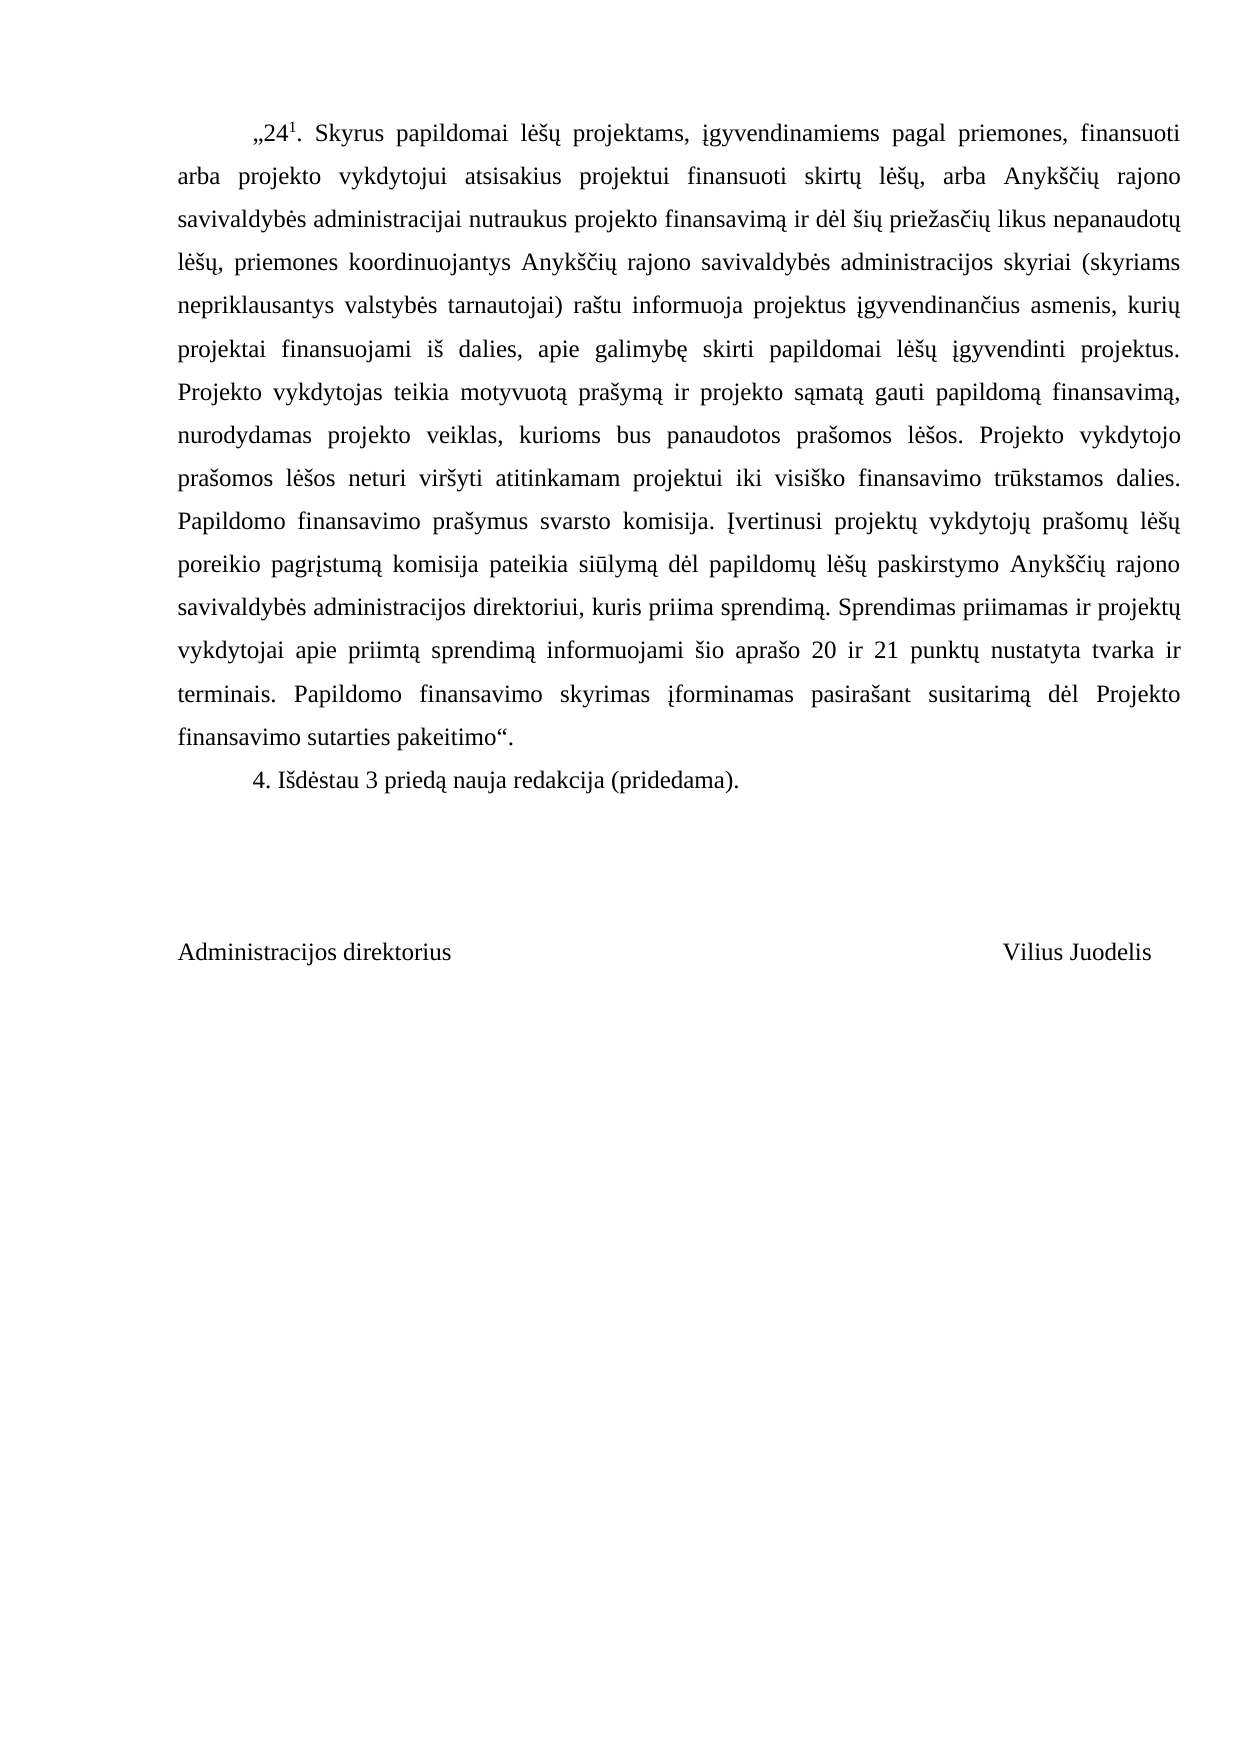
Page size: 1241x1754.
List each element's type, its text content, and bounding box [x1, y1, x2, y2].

text 4. Išdėstau 3 priedą nauja redakcija (pridedama). [252, 765, 1181, 794]
text Administracijos direktorius Vilius Juodelis [177, 937, 1181, 966]
text „241. Skyrus papildomai lėšų projektams, įgyvendinamiems pagal priemones, finansuoti arba projekto vykdytojui atsisakius projektui finansuoti skirtų lėšų, arba Anykščių rajono savivaldybės administracijai nutraukus projekto finansavimą ir dėl šių priežasčių likus nepanaudotų lėšų, priemones koordinuojantys Anykščių rajono savivaldybės administracijos skyriai (skyriams nepriklausantys valstybės tarnautojai) raštu informuoja projektus įgyvendinančius asmenis, kurių projektai finansuojami iš dalies, apie galimybę skirti papildomai lėšų įgyvendinti projektus. Projekto vykdytojas teikia motyvuotą prašymą ir projekto sąmatą gauti papildomą finansavimą, nurodydamas projekto veiklas, kurioms bus panaudotos prašomos lėšos. Projekto vykdytojo prašomos lėšos neturi viršyti atitinkamam projektui iki visiško finansavimo trūkstamos dalies. Papildomo finansavimo prašymus svarsto komisija. Įvertinusi projektų vykdytojų prašomų lėšų poreikio pagrįstumą komisija pateikia siūlymą dėl papildomų lėšų paskirstymo Anykščių rajono savivaldybės administracijos direktoriui, kuris priima sprendimą. Sprendimas priimamas ir projektų vykdytojai apie priimtą sprendimą informuojami šio aprašo 20 ir 21 punktų nustatyta tvarka ir terminais. Papildomo finansavimo skyrimas įforminamas pasirašant susitarimą dėl Projekto finansavimo sutarties pakeitimo“. [177, 118, 1181, 751]
